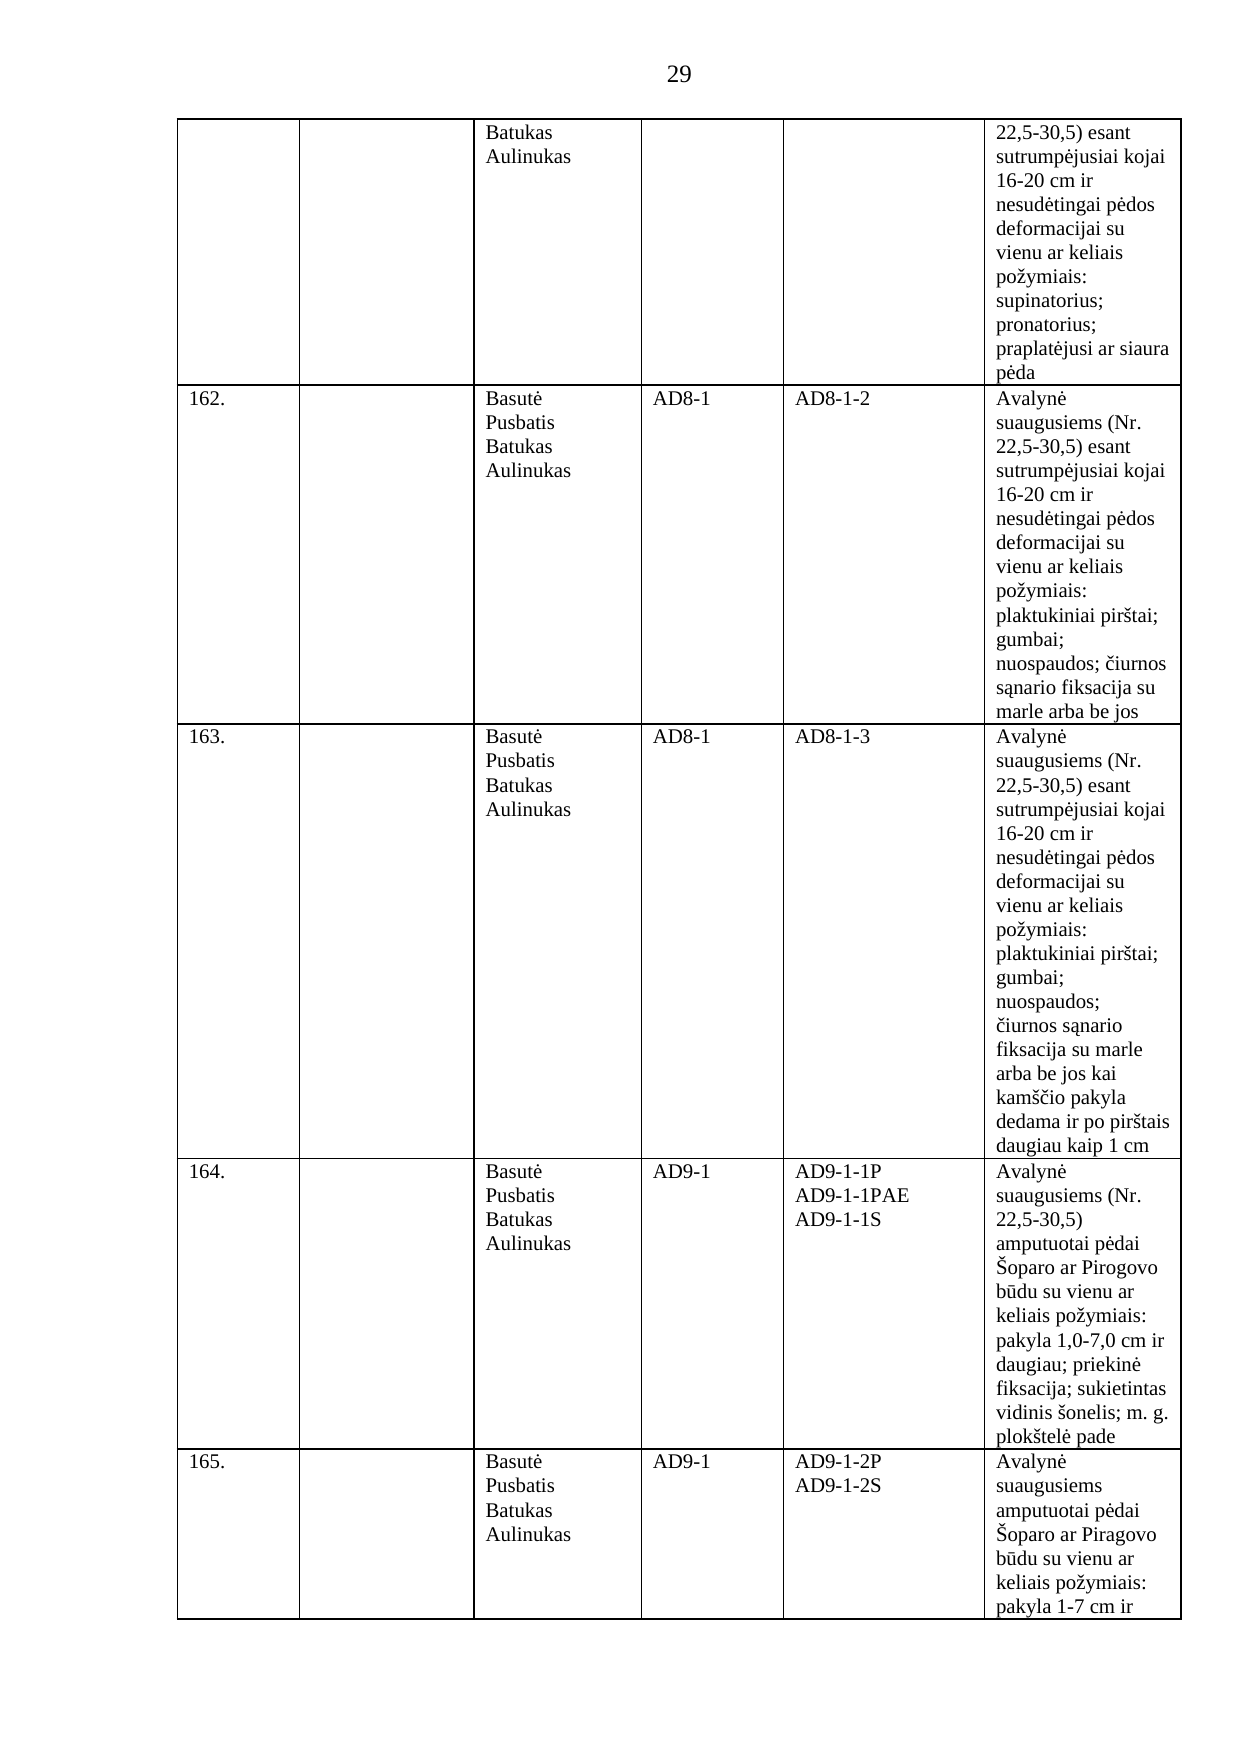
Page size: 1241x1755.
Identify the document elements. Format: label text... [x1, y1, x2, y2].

table_cell Avalynė suaugusiems (Nr. 22,5-30,5) amputuotai pėdai Šoparo ar Pirogovo būdu su vienu ar keliais požymiais: pakyla 1,0-7,0 cm ir daugiau; priekinė fiksacija; sukietintas vidinis šonelis; m. g. plokštelė pade [985, 1159, 1180, 1448]
table_cell 165. [178, 1450, 299, 1618]
table_cell Avalynė suaugusiems amputuotai pėdai Šoparo ar Piragovo būdu su vienu ar keliais požymiais: pakyla 1-7 cm ir [985, 1450, 1180, 1618]
table_cell Basutė Pusbatis Batukas Aulinukas [475, 1450, 641, 1618]
table_cell AD8-1 [642, 386, 783, 723]
table_cell Basutė Pusbatis Batukas Aulinukas [475, 1159, 641, 1448]
table_cell Batukas Aulinukas [475, 120, 641, 384]
table_cell AD9-1-2P AD9-1-2S [784, 1450, 984, 1618]
table_cell AD8-1-3 [784, 725, 984, 1157]
table_cell AD9-1 [642, 1450, 783, 1618]
table_cell [784, 120, 984, 384]
table_cell 163. [178, 725, 299, 1157]
table_cell Basutė Pusbatis Batukas Aulinukas [475, 386, 641, 723]
table_cell AD9-1 [642, 1159, 783, 1448]
table_cell 22,5-30,5) esant sutrumpėjusiai kojai 16-20 cm ir nesudėtingai pėdos deformacijai su vienu ar keliais požymiais: supinatorius; pronatorius; praplatėjusi ar siaura pėda [985, 120, 1180, 384]
table_cell [300, 1450, 473, 1618]
table_cell [300, 1159, 473, 1448]
table_cell AD8-1 [642, 725, 783, 1157]
table_cell [300, 386, 473, 723]
table_cell [642, 120, 783, 384]
table_cell Avalynė suaugusiems (Nr. 22,5-30,5) esant sutrumpėjusiai kojai 16-20 cm ir nesudėtingai pėdos deformacijai su vienu ar keliais požymiais: plaktukiniai pirštai; gumbai; nuospaudos; čiurnos sąnario fiksacija su marle arba be jos kai kamščio pakyla dedama ir po pirštais daugiau kaip 1 cm [985, 725, 1180, 1157]
table_cell AD8-1-2 [784, 386, 984, 723]
table_cell [300, 120, 473, 384]
table_cell [178, 120, 299, 384]
table_cell Avalynė suaugusiems (Nr. 22,5-30,5) esant sutrumpėjusiai kojai 16-20 cm ir nesudėtingai pėdos deformacijai su vienu ar keliais požymiais: plaktukiniai pirštai; gumbai; nuospaudos; čiurnos sąnario fiksacija su marle arba be jos [985, 386, 1180, 723]
table_cell AD9-1-1P AD9-1-1PAE AD9-1-1S [784, 1159, 984, 1448]
table_cell Basutė Pusbatis Batukas Aulinukas [475, 725, 641, 1157]
table_cell [300, 725, 473, 1157]
table_cell 164. [178, 1159, 299, 1448]
table_cell 162. [178, 386, 299, 723]
